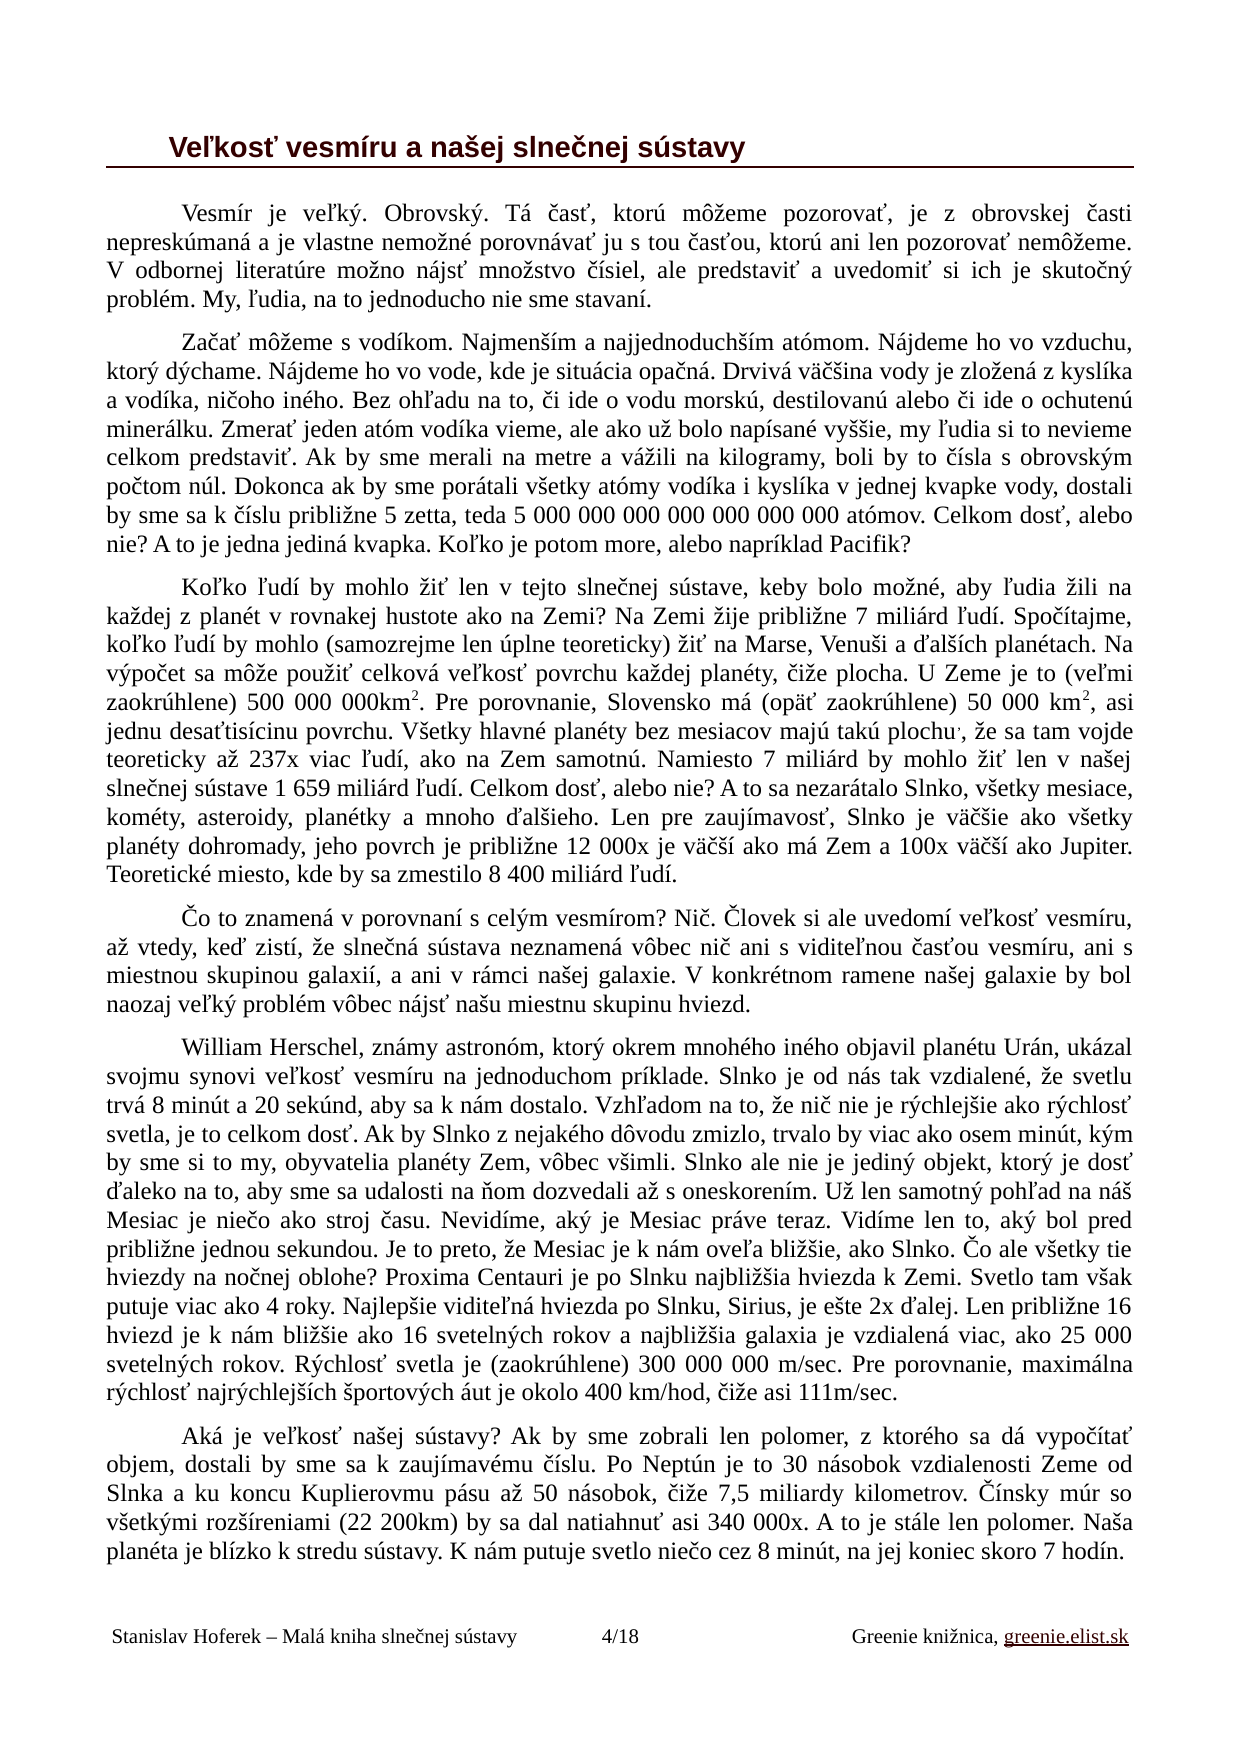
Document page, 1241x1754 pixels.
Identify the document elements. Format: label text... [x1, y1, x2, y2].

text Aká je veľkosť našej sústavy? Ak by sme zobrali len polomer, z ktorého sa dá vypočítať objem, dostali by sme sa k zaujímavému číslu. Po Neptún je to 30 násobok vzdialenosti Zeme od Slnka a ku koncu Kuplierovmu pásu až 50 násobok, čiže 7,5 miliardy kilometrov. Čínsky múr so všetkými rozšíreniami (22 200km) by sa dal natiahnuť asi 340 000x. A to je stále len polomer. Naša planéta je blízko k stredu sústavy. K nám putuje svetlo niečo cez 8 minút, na jej koniec skoro 7 hodín. [106, 1421, 1134, 1564]
text Vesmír je veľký. Obrovský. Tá časť, ktorú môžeme pozorovať, je z obrovskej časti nepreskúmaná a je vlastne nemožné porovnávať ju s tou časťou, ktorú ani len pozorovať nemôžeme. V odbornej literatúre možno nájsť množstvo čísiel, ale predstaviť a uvedomiť si ich je skutočný problém. My, ľudia, na to jednoducho nie sme stavaní. [106, 198, 1134, 313]
subtitle Veľkosť vesmíru a našej slnečnej sústavy [106, 127, 1134, 166]
text Začať môžeme s vodíkom. Najmenším a najjednoduchším atómom. Nájdeme ho vo vzduchu, ktorý dýchame. Nájdeme ho vo vode, kde je situácia opačná. Drvivá väčšina vody je zložená z kyslíka a vodíka, ničoho iného. Bez ohľadu na to, či ide o vodu morskú, destilovanú alebo či ide o ochutenú minerálku. Zmerať jeden atóm vodíka vieme, ale ako už bolo napísané vyššie, my ľudia si to nevieme celkom predstaviť. Ak by sme merali na metre a vážili na kilogramy, boli by to čísla s obrovským počtom núl. Dokonca ak by sme porátali všetky atómy vodíka i kyslíka v jednej kvapke vody, dostali by sme sa k číslu približne 5 zetta, teda 5 000 000 000 000 000 000 000 atómov. Celkom dosť, alebo nie? A to je jedna jediná kvapka. Koľko je potom more, alebo napríklad Pacifik? [106, 327, 1134, 557]
text Koľko ľudí by mohlo žiť len v tejto slnečnej sústave, keby bolo možné, aby ľudia žili na každej z planét v rovnakej hustote ako na Zemi? Na Zemi žije približne 7 miliárd ľudí. Spočítajme, koľko ľudí by mohlo (samozrejme len úplne teoreticky) žiť na Marse, Venuši a ďalších planétach. Na výpočet sa môže použiť celková veľkosť povrchu každej planéty, čiže plocha. U Zeme je to (veľmi zaokrúhlene) 500 000 000km2. Pre porovnanie, Slovensko má (opäť zaokrúhlene) 50 000 km2, asi jednu desaťtisícinu povrchu. Všetky hlavné planéty bez mesiacov majú takú plochu,, že sa tam vojde teoreticky až 237x viac ľudí, ako na Zem samotnú. Namiesto 7 miliárd by mohlo žiť len v našej slnečnej sústave 1 659 miliárd ľudí. Celkom dosť, alebo nie? A to sa nezarátalo Slnko, všetky mesiace, kométy, asteroidy, planétky a mnoho ďalšieho. Len pre zaujímavosť, Slnko je väčšie ako všetky planéty dohromady, jeho povrch je približne 12 000x je väčší ako má Zem a 100x väčší ako Jupiter. Teoretické miesto, kde by sa zmestilo 8 400 miliárd ľudí. [106, 572, 1134, 888]
text William Herschel, známy astronóm, ktorý okrem mnohého iného objavil planétu Urán, ukázal svojmu synovi veľkosť vesmíru na jednoduchom príklade. Slnko je od nás tak vzdialené, že svetlu trvá 8 minút a 20 sekúnd, aby sa k nám dostalo. Vzhľadom na to, že nič nie je rýchlejšie ako rýchlosť svetla, je to celkom dosť. Ak by Slnko z nejakého dôvodu zmizlo, trvalo by viac ako osem minút, kým by sme si to my, obyvatelia planéty Zem, vôbec všimli. Slnko ale nie je jediný objekt, ktorý je dosť ďaleko na to, aby sme sa udalosti na ňom dozvedali až s oneskorením. Už len samotný pohľad na náš Mesiac je niečo ako stroj času. Nevidíme, aký je Mesiac práve teraz. Vidíme len to, aký bol pred približne jednou sekundou. Je to preto, že Mesiac je k nám oveľa bližšie, ako Slnko. Čo ale všetky tie hviezdy na nočnej oblohe? Proxima Centauri je po Slnku najbližšia hviezda k Zemi. Svetlo tam však putuje viac ako 4 roky. Najlepšie viditeľná hviezda po Slnku, Sirius, je ešte 2x ďalej. Len približne 16 hviezd je k nám bližšie ako 16 svetelných rokov a najbližšia galaxia je vzdialená viac, ako 25 000 svetelných rokov. Rýchlosť svetla je (zaokrúhlene) 300 000 000 m/sec. Pre porovnanie, maximálna rýchlosť najrýchlejších športových áut je okolo 400 km/hod, čiže asi 111m/sec. [106, 1032, 1134, 1406]
text Čo to znamená v porovnaní s celým vesmírom? Nič. Človek si ale uvedomí veľkosť vesmíru, až vtedy, keď zistí, že slnečná sústava neznamená vôbec nič ani s viditeľnou časťou vesmíru, ani s miestnou skupinou galaxií, a ani v rámci našej galaxie. V konkrétnom ramene našej galaxie by bol naozaj veľký problém vôbec nájsť našu miestnu skupinu hviezd. [106, 903, 1134, 1018]
